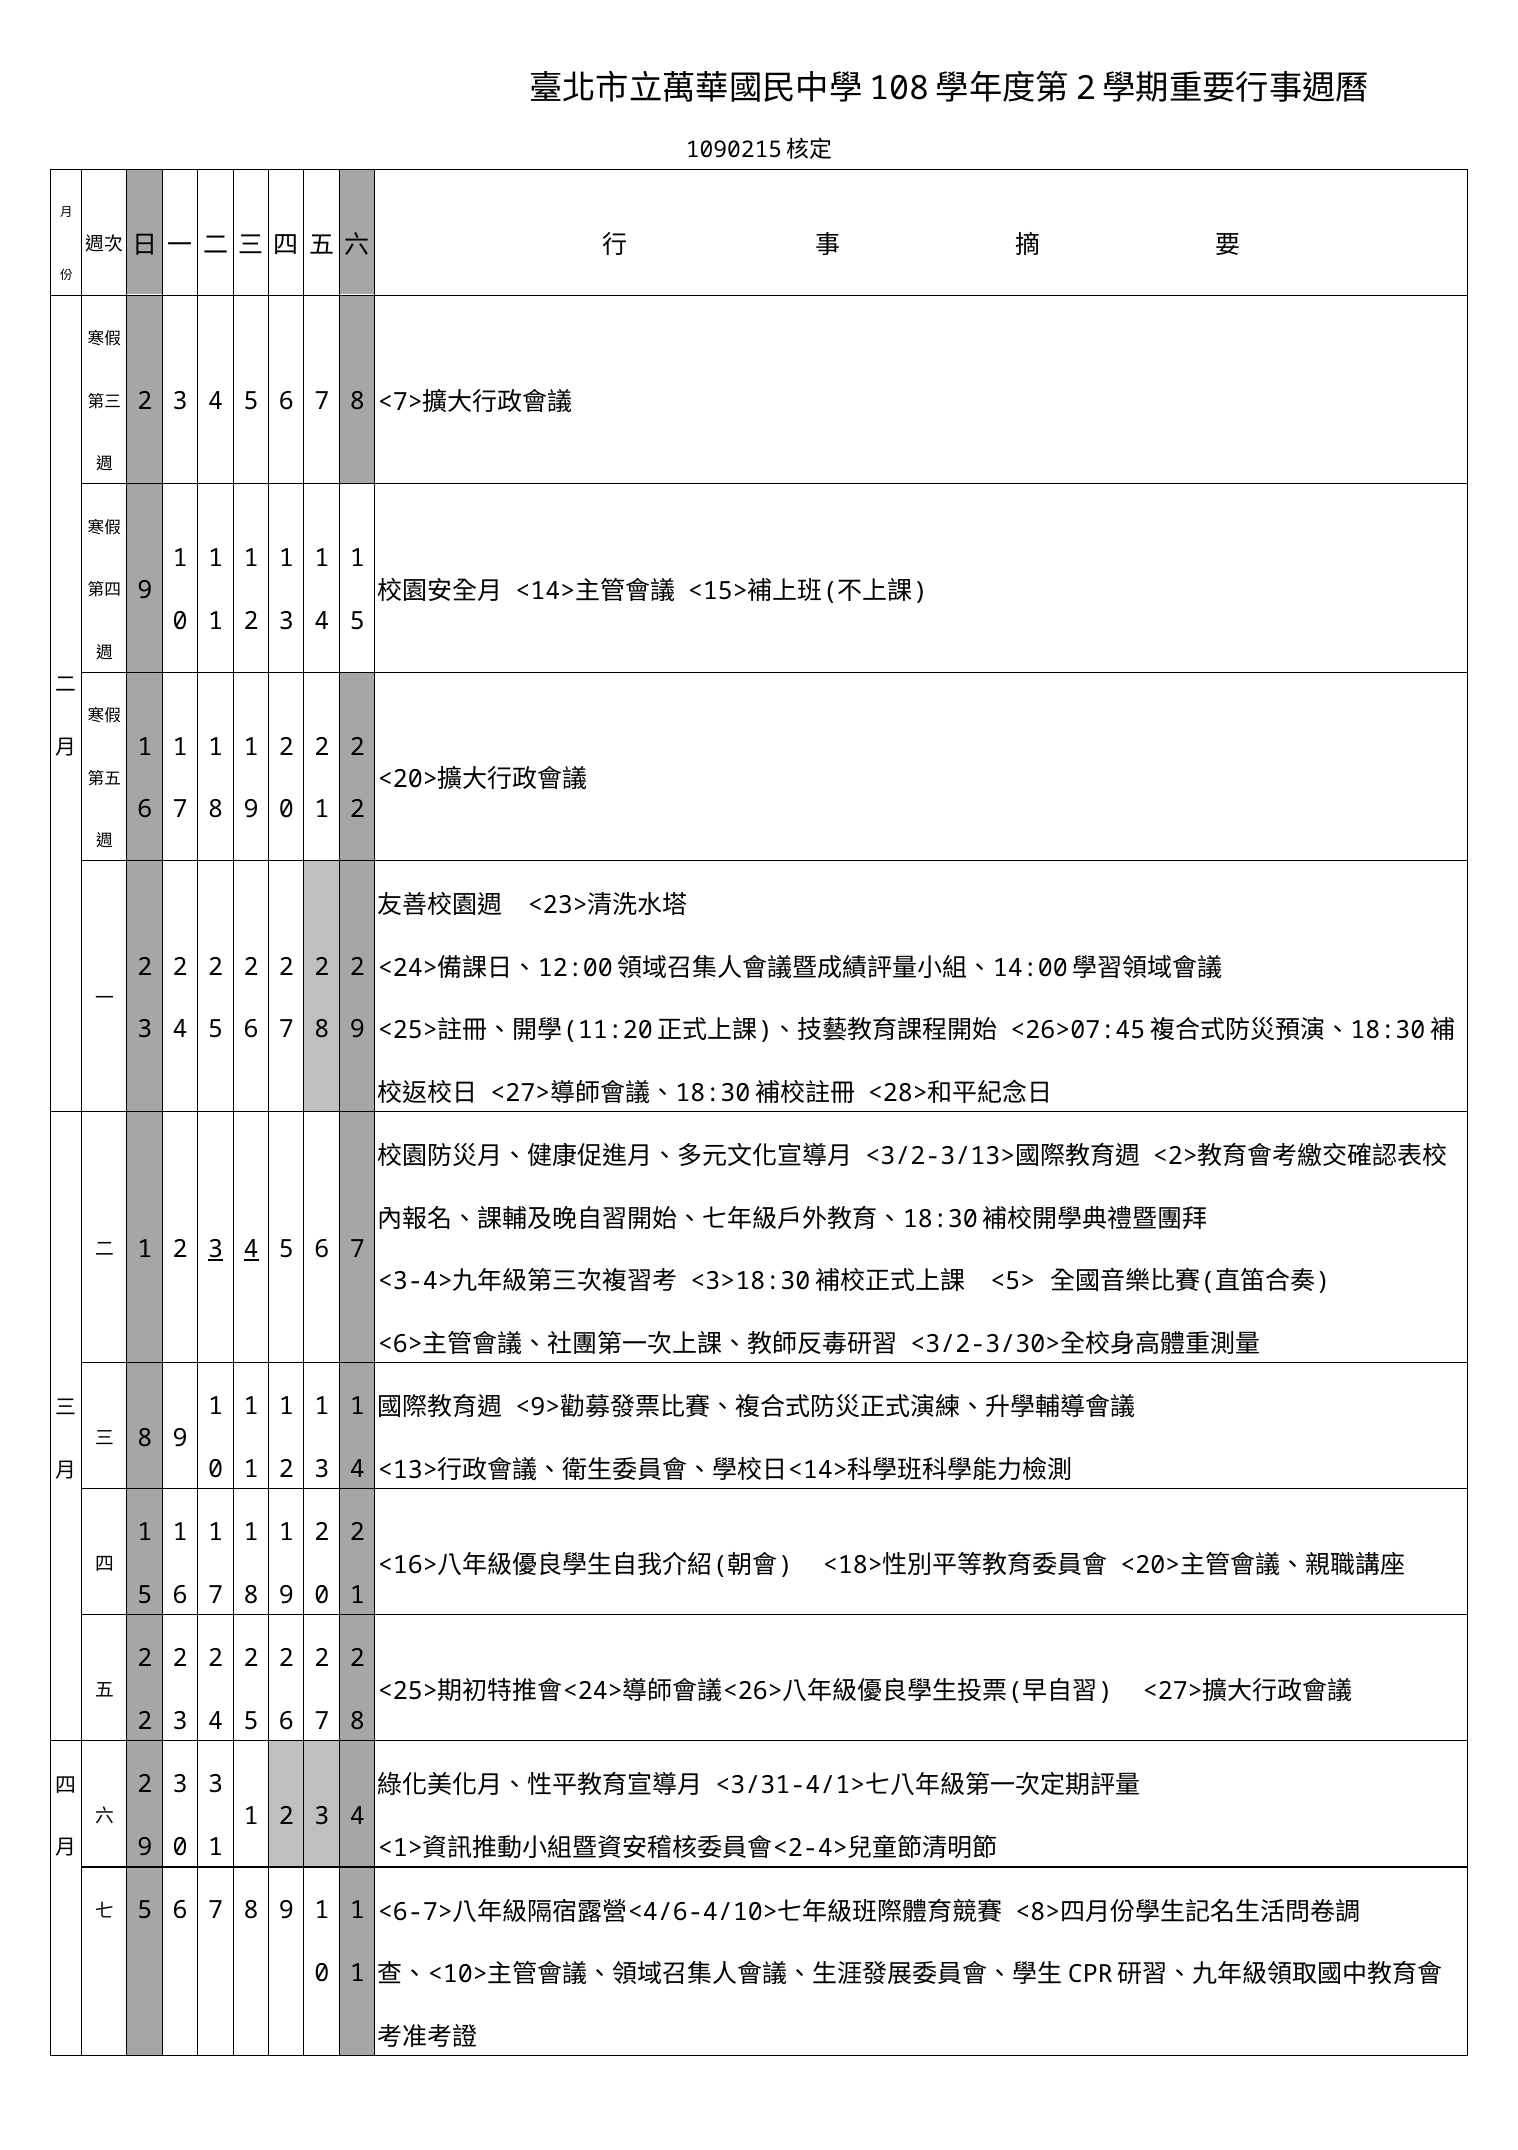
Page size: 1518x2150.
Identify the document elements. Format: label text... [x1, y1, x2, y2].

table_cell 18 [198, 673, 233, 860]
table_cell 29 [340, 861, 374, 1111]
table_header 二 [198, 170, 233, 294]
table_cell 6 [304, 1112, 339, 1362]
table_cell 11 [198, 484, 233, 672]
table_header 一 [163, 170, 197, 294]
table_cell 16 [163, 1489, 197, 1614]
table_cell 四月 [51, 1741, 81, 2055]
table_cell <25>期初特推會<24>導師會議<26>八年級優良學生投票(早自習) <27>擴大行政會議 [375, 1615, 1467, 1740]
table_cell 三月 [51, 1112, 81, 1740]
table_cell 7 [304, 296, 339, 483]
table_cell 21 [340, 1489, 374, 1614]
table_cell 21 [304, 673, 339, 860]
table_cell 9 [163, 1363, 197, 1488]
table_cell 27 [304, 1615, 339, 1740]
table_header 三 [234, 170, 268, 294]
table_cell 10 [198, 1363, 233, 1488]
table_cell 六 [82, 1741, 126, 1866]
table_cell 30 [163, 1741, 197, 1866]
table_header 行 事 摘 要 [375, 170, 1467, 294]
table_cell 三 [82, 1363, 126, 1488]
table_header 週次 [82, 170, 126, 294]
table_cell 七 [82, 1868, 126, 2055]
table_cell 29 [127, 1741, 162, 1866]
table_cell 寒假第五週 [82, 673, 126, 860]
table_cell 5 [127, 1868, 162, 2055]
table_cell 4 [198, 296, 233, 483]
table_cell 11 [234, 1363, 268, 1488]
table_cell 11 [340, 1868, 374, 2055]
table_cell 友善校園週 <23>清洗水塔 <24>備課日、12:00領域召集人會議暨成績評量小組、14:00學習領域會議 <25>註冊、開學(11:20正式上課)、技藝教育課程開始 <26>07:45複合式防災預演、18:30補校返校日 <27>導師會議、18:30補校註冊 <28>和平紀念日 [375, 861, 1467, 1111]
table_cell 23 [163, 1615, 197, 1740]
table_cell 15 [127, 1489, 162, 1614]
table_cell 27 [269, 861, 303, 1111]
table_cell 1 [234, 1741, 268, 1866]
table_cell 26 [269, 1615, 303, 1740]
table_cell 二 [82, 1112, 126, 1362]
table_cell 7 [340, 1112, 374, 1362]
table_cell 28 [340, 1615, 374, 1740]
table_cell 五 [82, 1615, 126, 1740]
table_cell 26 [234, 861, 268, 1111]
text 臺北市立萬華國民中學108學年度第2學期重要行事週曆 1090215核定 [29, 43, 1488, 168]
table_cell 12 [234, 484, 268, 672]
table_cell 校園安全月 <14>主管會議 <15>補上班(不上課) [375, 484, 1467, 672]
table_cell 8 [340, 296, 374, 483]
table_cell 19 [234, 673, 268, 860]
table_cell 18 [234, 1489, 268, 1614]
table_cell 3 [163, 296, 197, 483]
table_cell 綠化美化月、性平教育宣導月 <3/31-4/1>七八年級第一次定期評量 <1>資訊推動小組暨資安稽核委員會<2-4>兒童節清明節 [375, 1741, 1467, 1866]
table_cell 20 [304, 1489, 339, 1614]
table_cell 23 [127, 861, 162, 1111]
table_cell 4 [234, 1112, 268, 1362]
table_cell 19 [269, 1489, 303, 1614]
table_cell 國際教育週 <9>勸募發票比賽、複合式防災正式演練、升學輔導會議 <13>行政會議、衛生委員會、學校日<14>科學班科學能力檢測 [375, 1363, 1467, 1488]
table_cell 25 [234, 1615, 268, 1740]
table_cell 6 [163, 1868, 197, 2055]
table_cell 校園防災月、健康促進月、多元文化宣導月 <3/2-3/13>國際教育週 <2>教育會考繳交確認表校內報名、課輔及晚自習開始、七年級戶外教育、18:30補校開學典禮暨團拜 <3-4>九年級第三次複習考 <3>18:30補校正式上課 <5> 全國音樂比賽(直笛合奏) <6>主管會議、社團第一次上課、教師反毒研習 <3/2-3/30>全校身高體重測量 [375, 1112, 1467, 1362]
table_cell 28 [304, 861, 339, 1111]
table_cell 5 [234, 296, 268, 483]
table_cell 6 [269, 296, 303, 483]
table_cell 24 [163, 861, 197, 1111]
table_header 五 [304, 170, 339, 294]
table_header 六 [340, 170, 374, 294]
table_cell 24 [198, 1615, 233, 1740]
table_cell 4 [340, 1741, 374, 1866]
table_cell 一 [82, 861, 126, 1111]
table_cell 2 [163, 1112, 197, 1362]
table_cell <7>擴大行政會議 [375, 296, 1467, 483]
table_cell 9 [269, 1868, 303, 2055]
table_header 四 [269, 170, 303, 294]
table_cell <20>擴大行政會議 [375, 673, 1467, 860]
table_cell 17 [198, 1489, 233, 1614]
table_cell 二月 [51, 296, 81, 1111]
table_cell 10 [304, 1868, 339, 2055]
table_cell 13 [304, 1363, 339, 1488]
table_header 月份 [51, 170, 81, 294]
table_header 日 [127, 170, 162, 294]
table_cell 31 [198, 1741, 233, 1866]
table_cell 16 [127, 673, 162, 860]
table_cell 12 [269, 1363, 303, 1488]
table_cell 寒假第四週 [82, 484, 126, 672]
table_cell 22 [340, 673, 374, 860]
table_cell <6-7>八年級隔宿露營<4/6-4/10>七年級班際體育競賽 <8>四月份學生記名生活問卷調查、<10>主管會議、領域召集人會議、生涯發展委員會、學生CPR研習、九年級領取國中教育會考准考證 [375, 1868, 1467, 2055]
table_cell 3 [304, 1741, 339, 1866]
table_cell 14 [304, 484, 339, 672]
table_cell 5 [269, 1112, 303, 1362]
table_cell 15 [340, 484, 374, 672]
table_cell 20 [269, 673, 303, 860]
table_cell <16>八年級優良學生自我介紹(朝會) <18>性別平等教育委員會 <20>主管會議、親職講座 [375, 1489, 1467, 1614]
table_cell 13 [269, 484, 303, 672]
table_cell 17 [163, 673, 197, 860]
table_cell 2 [269, 1741, 303, 1866]
table_cell 25 [198, 861, 233, 1111]
table_cell 四 [82, 1489, 126, 1614]
table_cell 3 [198, 1112, 233, 1362]
table_cell 10 [163, 484, 197, 672]
table_cell 8 [127, 1363, 162, 1488]
table_cell 寒假第三週 [82, 296, 126, 483]
table_cell 9 [127, 484, 162, 672]
table_cell 14 [340, 1363, 374, 1488]
table_cell 7 [198, 1868, 233, 2055]
table_cell 2 [127, 296, 162, 483]
table_cell 8 [234, 1868, 268, 2055]
table_cell 22 [127, 1615, 162, 1740]
table_cell 1 [127, 1112, 162, 1362]
